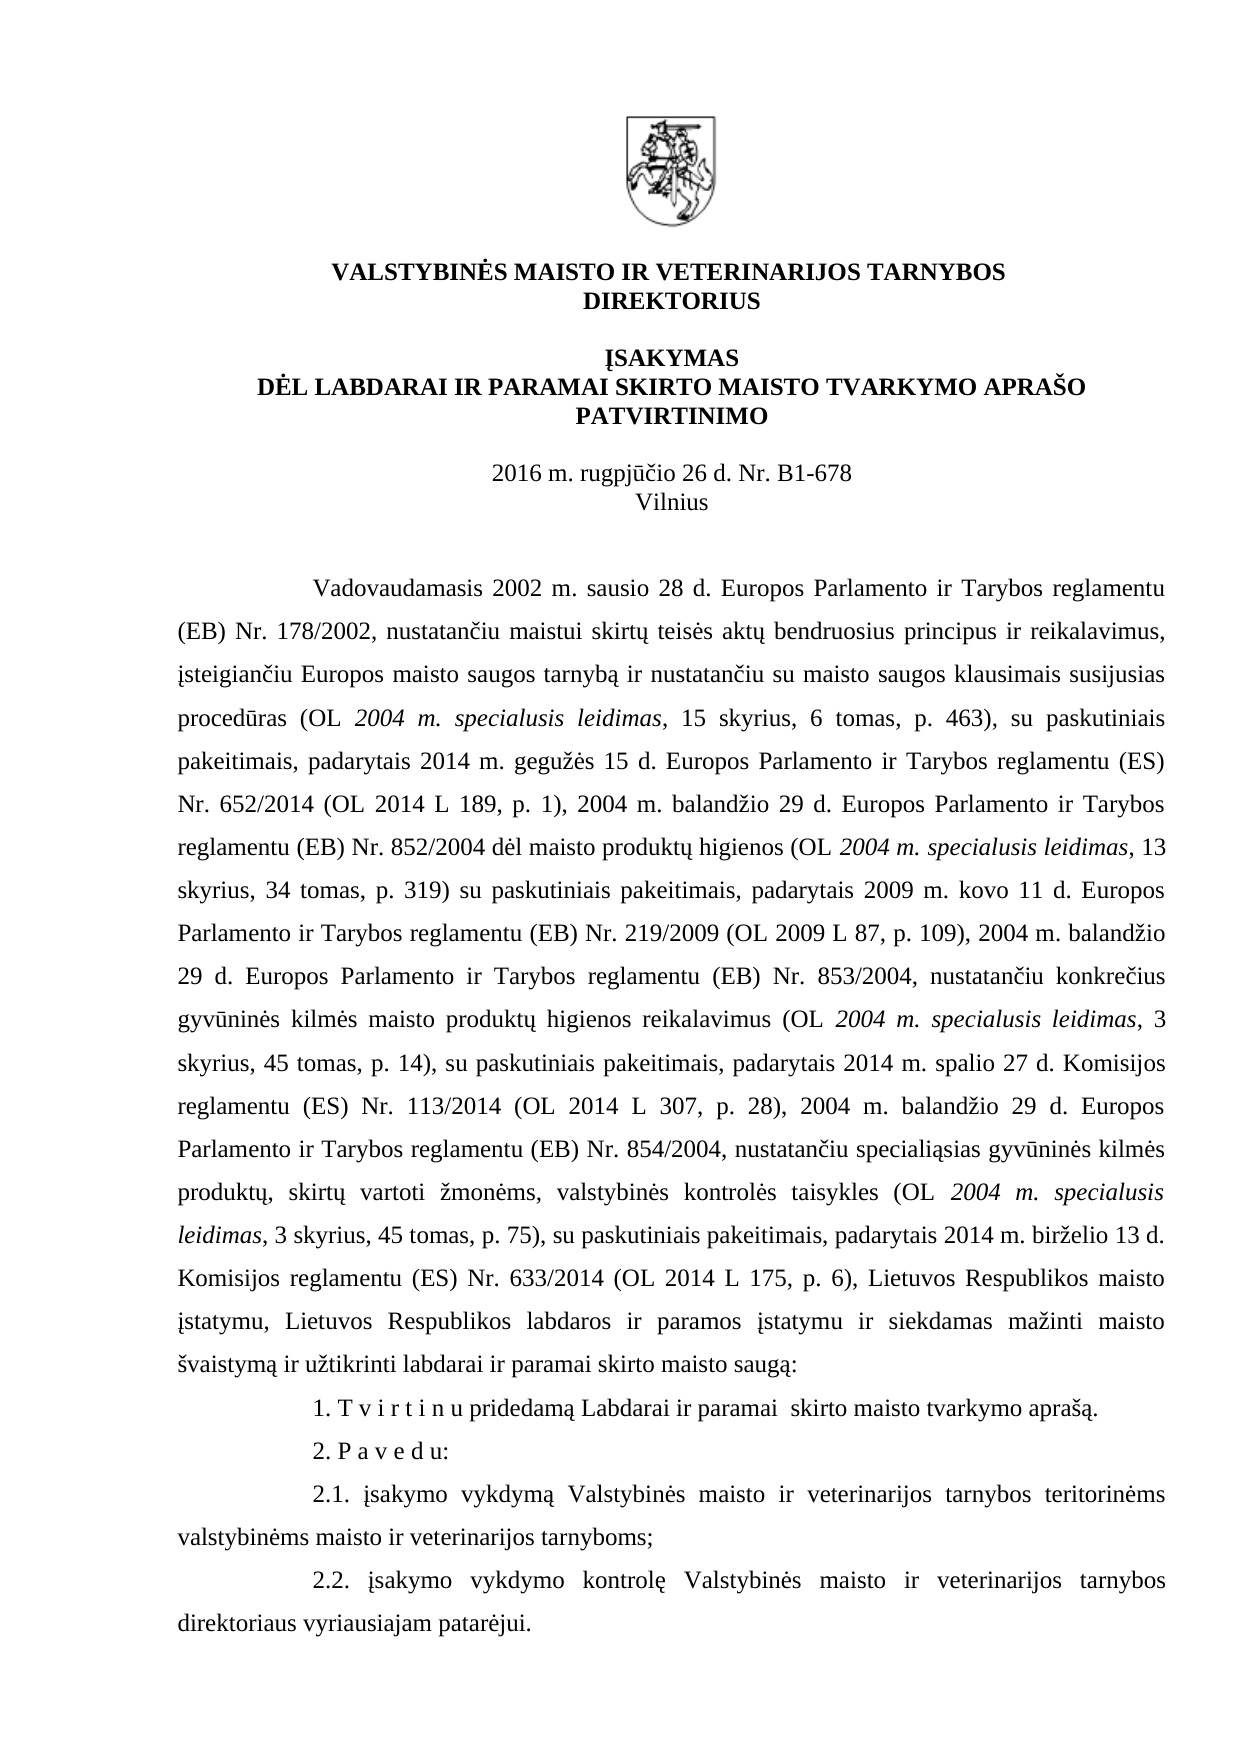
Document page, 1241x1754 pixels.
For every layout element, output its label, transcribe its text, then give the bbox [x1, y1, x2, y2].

text 2016 m. rugpjūčio 26 d. Nr. B1-678 [177, 458, 1166, 487]
text Vilnius [177, 487, 1166, 516]
text DIREKTORIUS [177, 286, 1166, 314]
text 1. T v i r t i n u pridedamą Labdarai ir paramai skirto maisto tvarkymo aprašą. [177, 1393, 1166, 1421]
text Dėl LABDARAI IR PARAMAI SKIRTO MAISTO TVARKYMO aprašo patvirtinimo [177, 372, 1166, 429]
text 2.2. įsakymo vykdymo kontrolę Valstybinės maisto ir veterinarijos tarnybos direktoriaus vyriausiajam patarėjui. [177, 1565, 1166, 1637]
text Vadovaudamasis 2002 m. sausio 28 d. Europos Parlamento ir Tarybos reglamentu (EB) Nr. 178/2002, nustatančiu maistui skirtų teisės aktų bendruosius principus ir reikalavimus, įsteigiančiu Europos maisto saugos tarnybą ir nustatančiu su maisto saugos klausimais susijusias procedūras (OL 2004 m. specialusis leidimas, 15 skyrius, 6 tomas, p. 463), su paskutiniais pakeitimais, padarytais 2014 m. gegužės 15 d. Europos Parlamento ir Tarybos reglamentu (ES) Nr. 652/2014 (OL 2014 L 189, p. 1), 2004 m. balandžio 29 d. Europos Parlamento ir Tarybos reglamentu (EB) Nr. 852/2004 dėl maisto produktų higienos (OL 2004 m. specialusis leidimas, 13 skyrius, 34 tomas, p. 319) su paskutiniais pakeitimais, padarytais 2009 m. kovo 11 d. Europos Parlamento ir Tarybos reglamentu (EB) Nr. 219/2009 (OL 2009 L 87, p. 109), 2004 m. balandžio 29 d. Europos Parlamento ir Tarybos reglamentu (EB) Nr. 853/2004, nustatančiu konkrečius gyvūninės kilmės maisto produktų higienos reikalavimus (OL 2004 m. specialusis leidimas, 3 skyrius, 45 tomas, p. 14), su paskutiniais pakeitimais, padarytais 2014 m. spalio 27 d. Komisijos reglamentu (ES) Nr. 113/2014 (OL 2014 L 307, p. 28), 2004 m. balandžio 29 d. Europos Parlamento ir Tarybos reglamentu (EB) Nr. 854/2004, nustatančiu specialiąsias gyvūninės kilmės produktų, skirtų vartoti žmonėms, valstybinės kontrolės taisykles (OL 2004 m. specialusis leidimas, 3 skyrius, 45 tomas, p. 75), su paskutiniais pakeitimais, padarytais 2014 m. birželio 13 d. Komisijos reglamentu (ES) Nr. 633/2014 (OL 2014 L 175, p. 6), Lietuvos Respublikos maisto įstatymu, Lietuvos Respublikos labdaros ir paramos įstatymu ir siekdamas mažinti maisto švaistymą ir užtikrinti labdarai ir paramai skirto maisto saugą: [177, 573, 1166, 1378]
text 2.1. įsakymo vykdymą Valstybinės maisto ir veterinarijos tarnybos teritorinėms valstybinėms maisto ir veterinarijos tarnyboms; [177, 1479, 1166, 1551]
text 2. P a v e d u: [177, 1436, 1166, 1464]
text VALSTYBINĖS MAISTO IR VETERINARIJOS TARNYBOS [177, 257, 1166, 286]
text ĮSAKYMAS [177, 343, 1166, 372]
